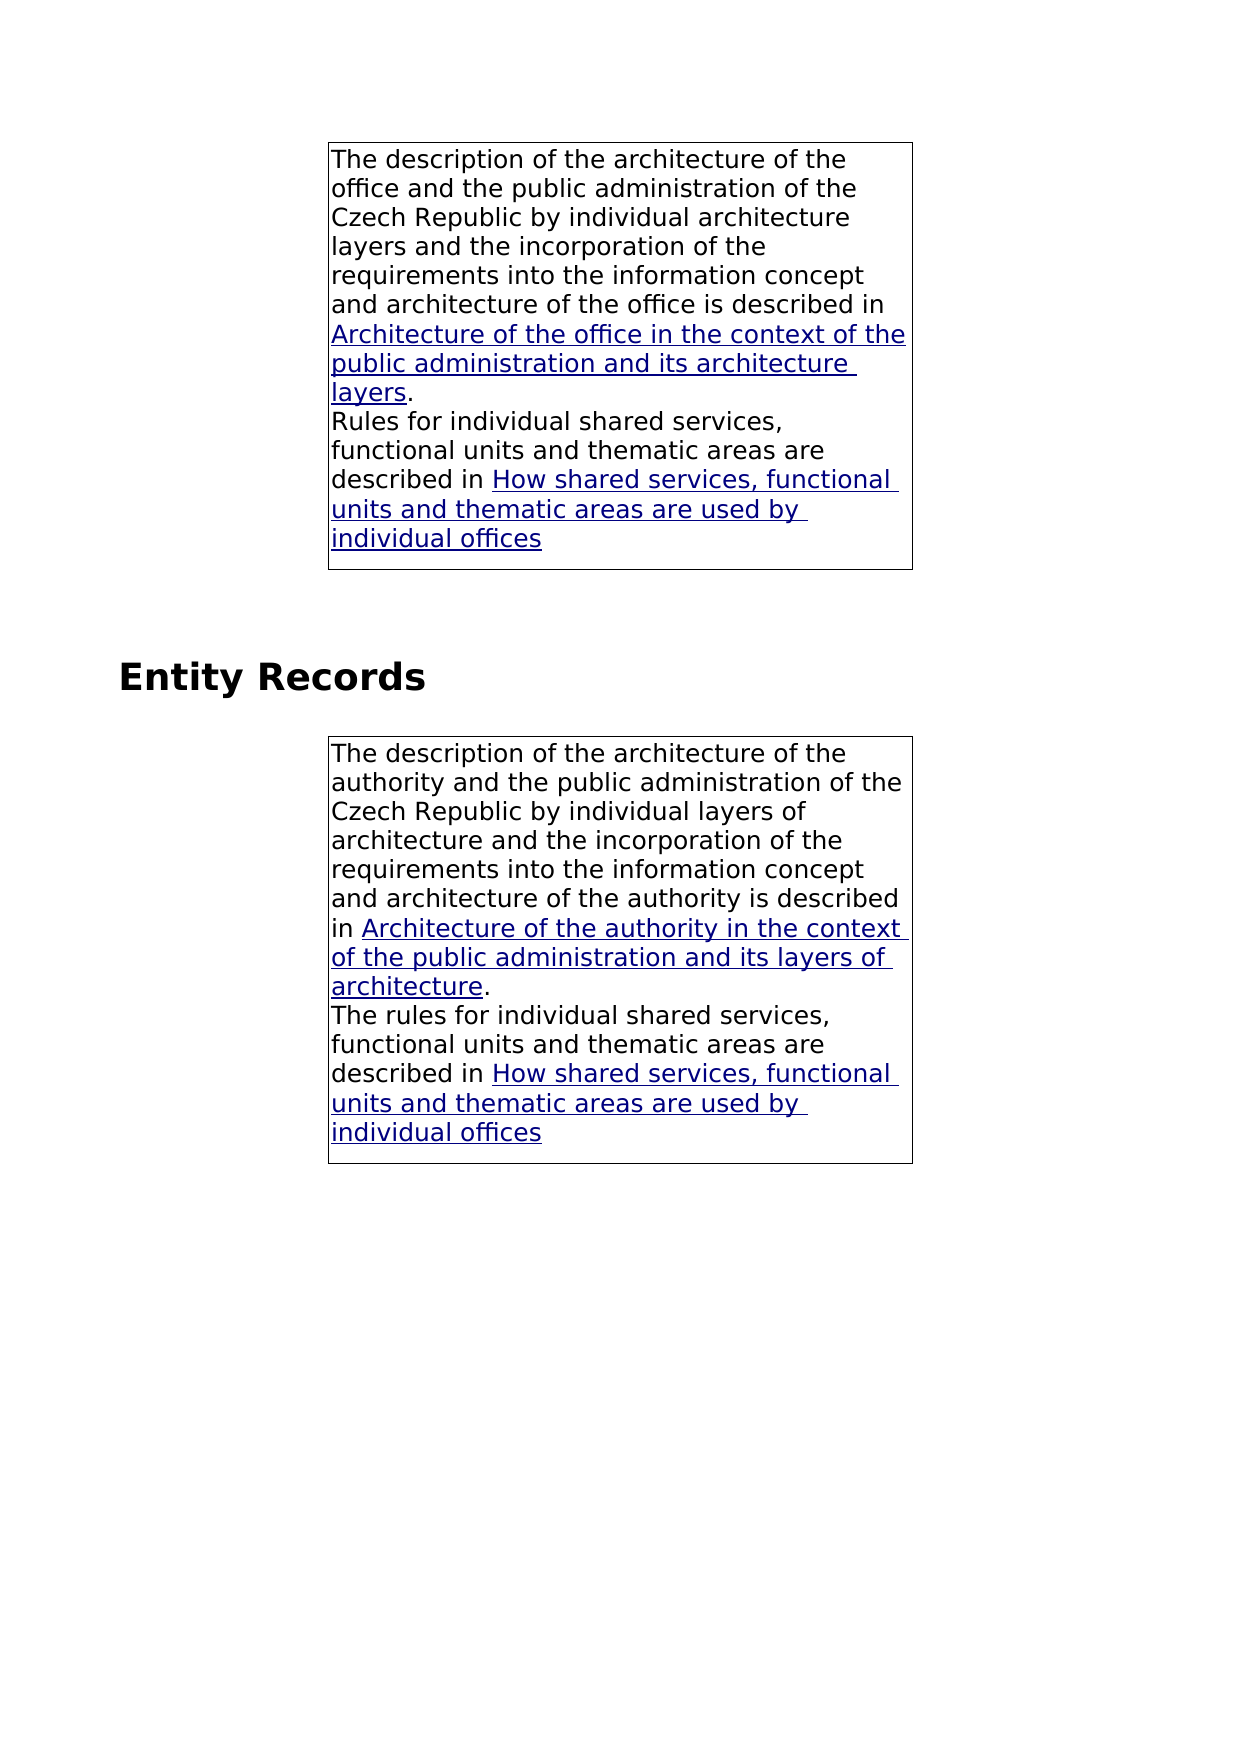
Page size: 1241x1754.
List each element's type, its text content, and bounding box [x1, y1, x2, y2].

table_header The description of the architecture of the office and the public administration of the Czech Republic by individual architecture layers and the incorporation of the requirements into the information concept and architecture of the office is described in Architecture of the office in the context of the public administration and its architecture layers. Rules for individual shared services, functional units and thematic areas are described in How shared services, functional units and thematic areas are used by individual offices [329, 143, 912, 568]
table_header The description of the architecture of the authority and the public administration of the Czech Republic by individual layers of architecture and the incorporation of the requirements into the information concept and architecture of the authority is described in Architecture of the authority in the context of the public administration and its layers of architecture. The rules for individual shared services, functional units and thematic areas are described in How shared services, functional units and thematic areas are used by individual offices [329, 737, 912, 1163]
subtitle Entity Records [118, 656, 1122, 700]
